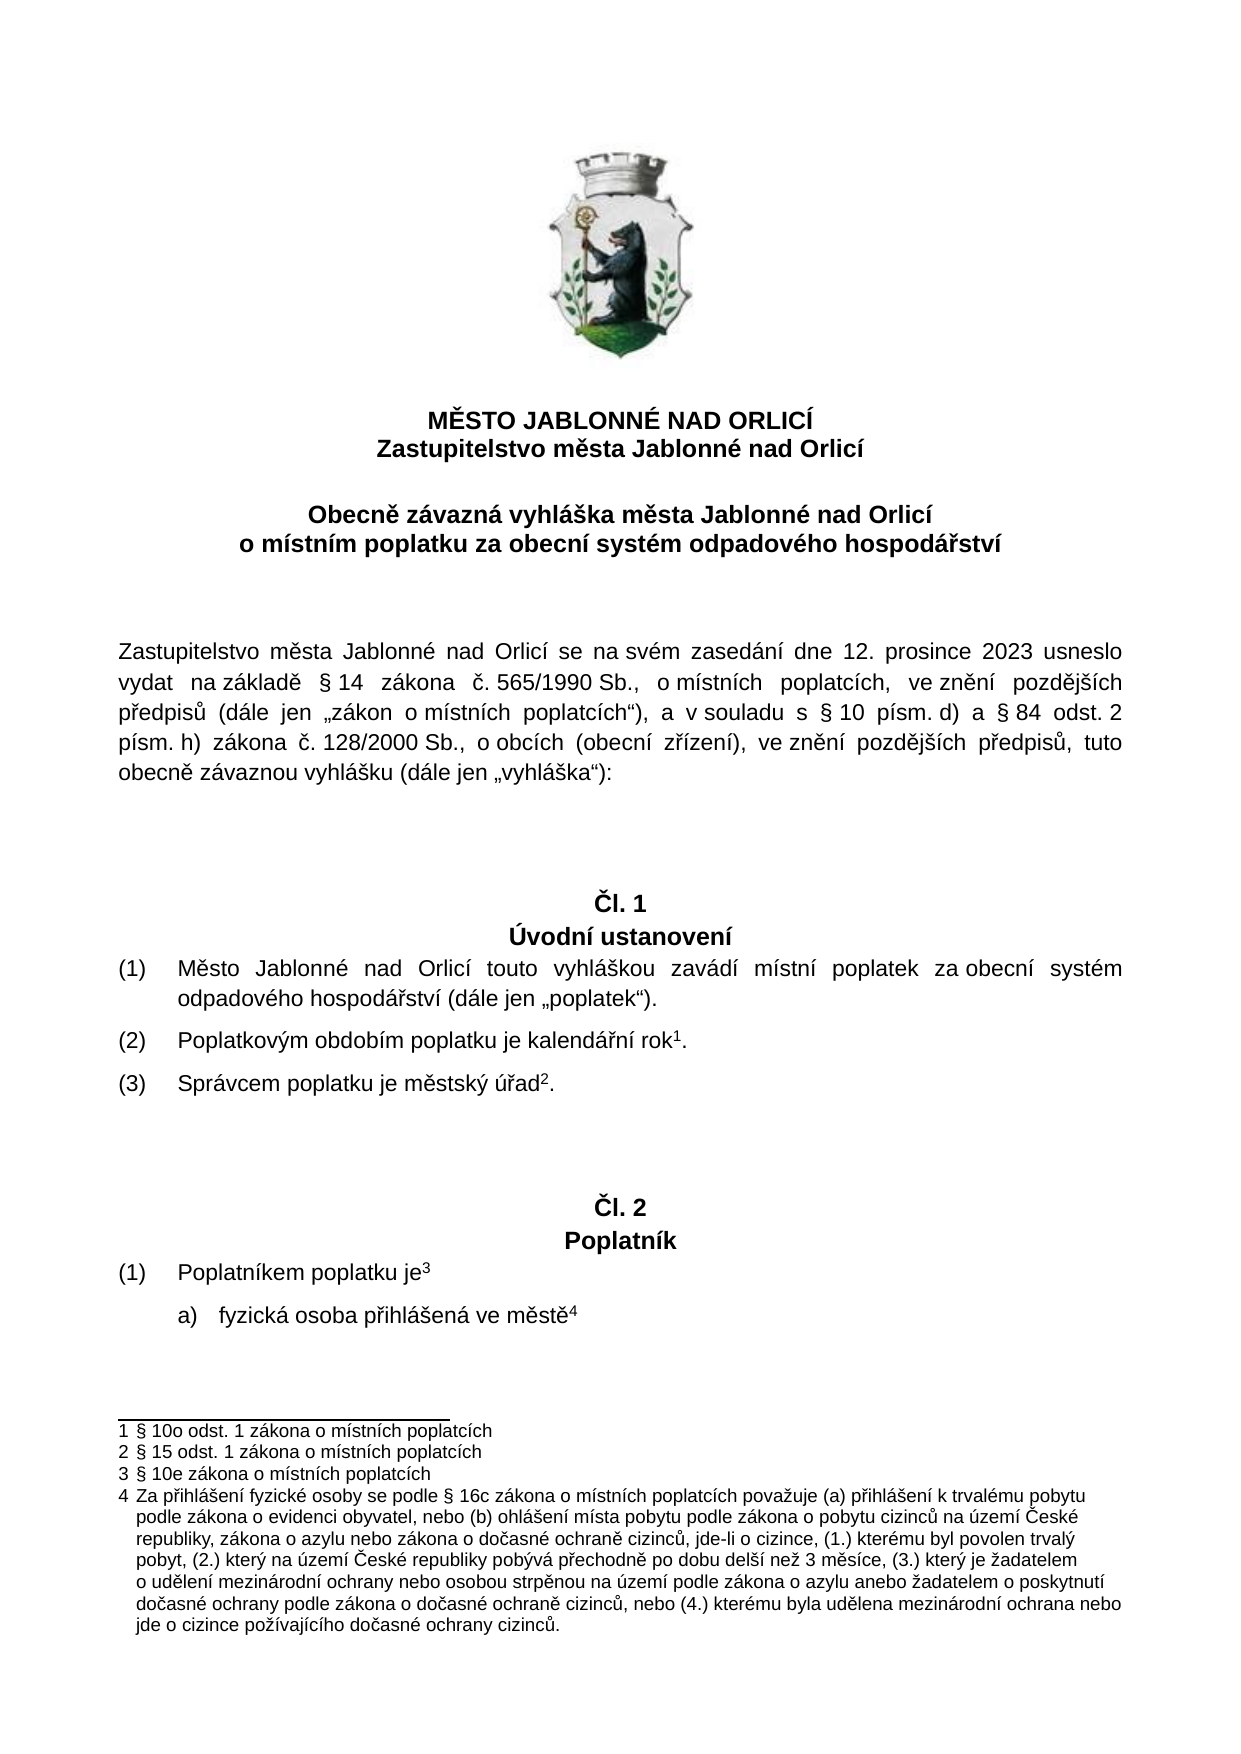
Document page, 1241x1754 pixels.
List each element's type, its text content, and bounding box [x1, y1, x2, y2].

list § 10e zákona o místních poplatcích [118, 1463, 1122, 1484]
list Za přihlášení fyzické osoby se podle § 16c zákona o místních poplatcích považuje (a) přihlášení k trvalému pobytu podle zákona o evidenci obyvatel, nebo (b) ohlášení místa pobytu podle zákona o pobytu cizinců na území České republiky, zákona o azylu nebo zákona o dočasné ochraně cizinců, jde-li o cizince, (1.) kterému byl povolen trvalý pobyt, (2.) který na území České republiky pobývá přechodně po dobu delší než 3 měsíce, (3.) který je žadatelem o udělení mezinárodní ochrany nebo osobou strpěnou na území podle zákona o azylu anebo žadatelem o poskytnutí dočasné ochrany podle zákona o dočasné ochraně cizinců, nebo (4.) kterému byla udělena mezinárodní ochrana nebo jde o cizince požívajícího dočasné ochrany cizinců. [118, 1484, 1122, 1635]
subtitle Čl. 1 Úvodní ustanovení [118, 888, 1122, 950]
list Správcem poplatku je městský úřad. [118, 1070, 1122, 1097]
list § 10o odst. 1 zákona o místních poplatcích [118, 1420, 1122, 1441]
subtitle Obecně závazná vyhláška města Jablonné nad Orlicí o místním poplatku za obecní systém odpadového hospodářství [118, 500, 1122, 558]
list Poplatkovým obdobím poplatku je kalendářní rok. [118, 1027, 1122, 1054]
list § 15 odst. 1 zákona o místních poplatcích [118, 1441, 1122, 1463]
list fyzická osoba přihlášená ve městě [177, 1302, 1122, 1328]
list Město Jablonné nad Orlicí touto vyhláškou zavádí místní poplatek za obecní systém odpadového hospodářství (dále jen „poplatek“). [118, 954, 1122, 1011]
text Zastupitelstvo města Jablonné nad Orlicí se na svém zasedání dne 12. prosince 2023 usneslo vydat na základě § 14 zákona č. 565/1990 Sb., o místních poplatcích, ve znění pozdějších předpisů (dále jen „zákon o místních poplatcích“), a v souladu s § 10 písm. d) a § 84 odst. 2 písm. h) zákona č. 128/2000 Sb., o obcích (obecní zřízení), ve znění pozdějších předpisů, tuto obecně závaznou vyhlášku (dále jen „vyhláška“): [118, 638, 1122, 786]
list Poplatníkem poplatku je [118, 1259, 1122, 1286]
text MĚSTO JABLONNÉ NAD ORLICÍ Zastupitelstvo města Jablonné nad Orlicí [118, 406, 1122, 463]
subtitle Čl. 2 Poplatník [118, 1193, 1122, 1255]
